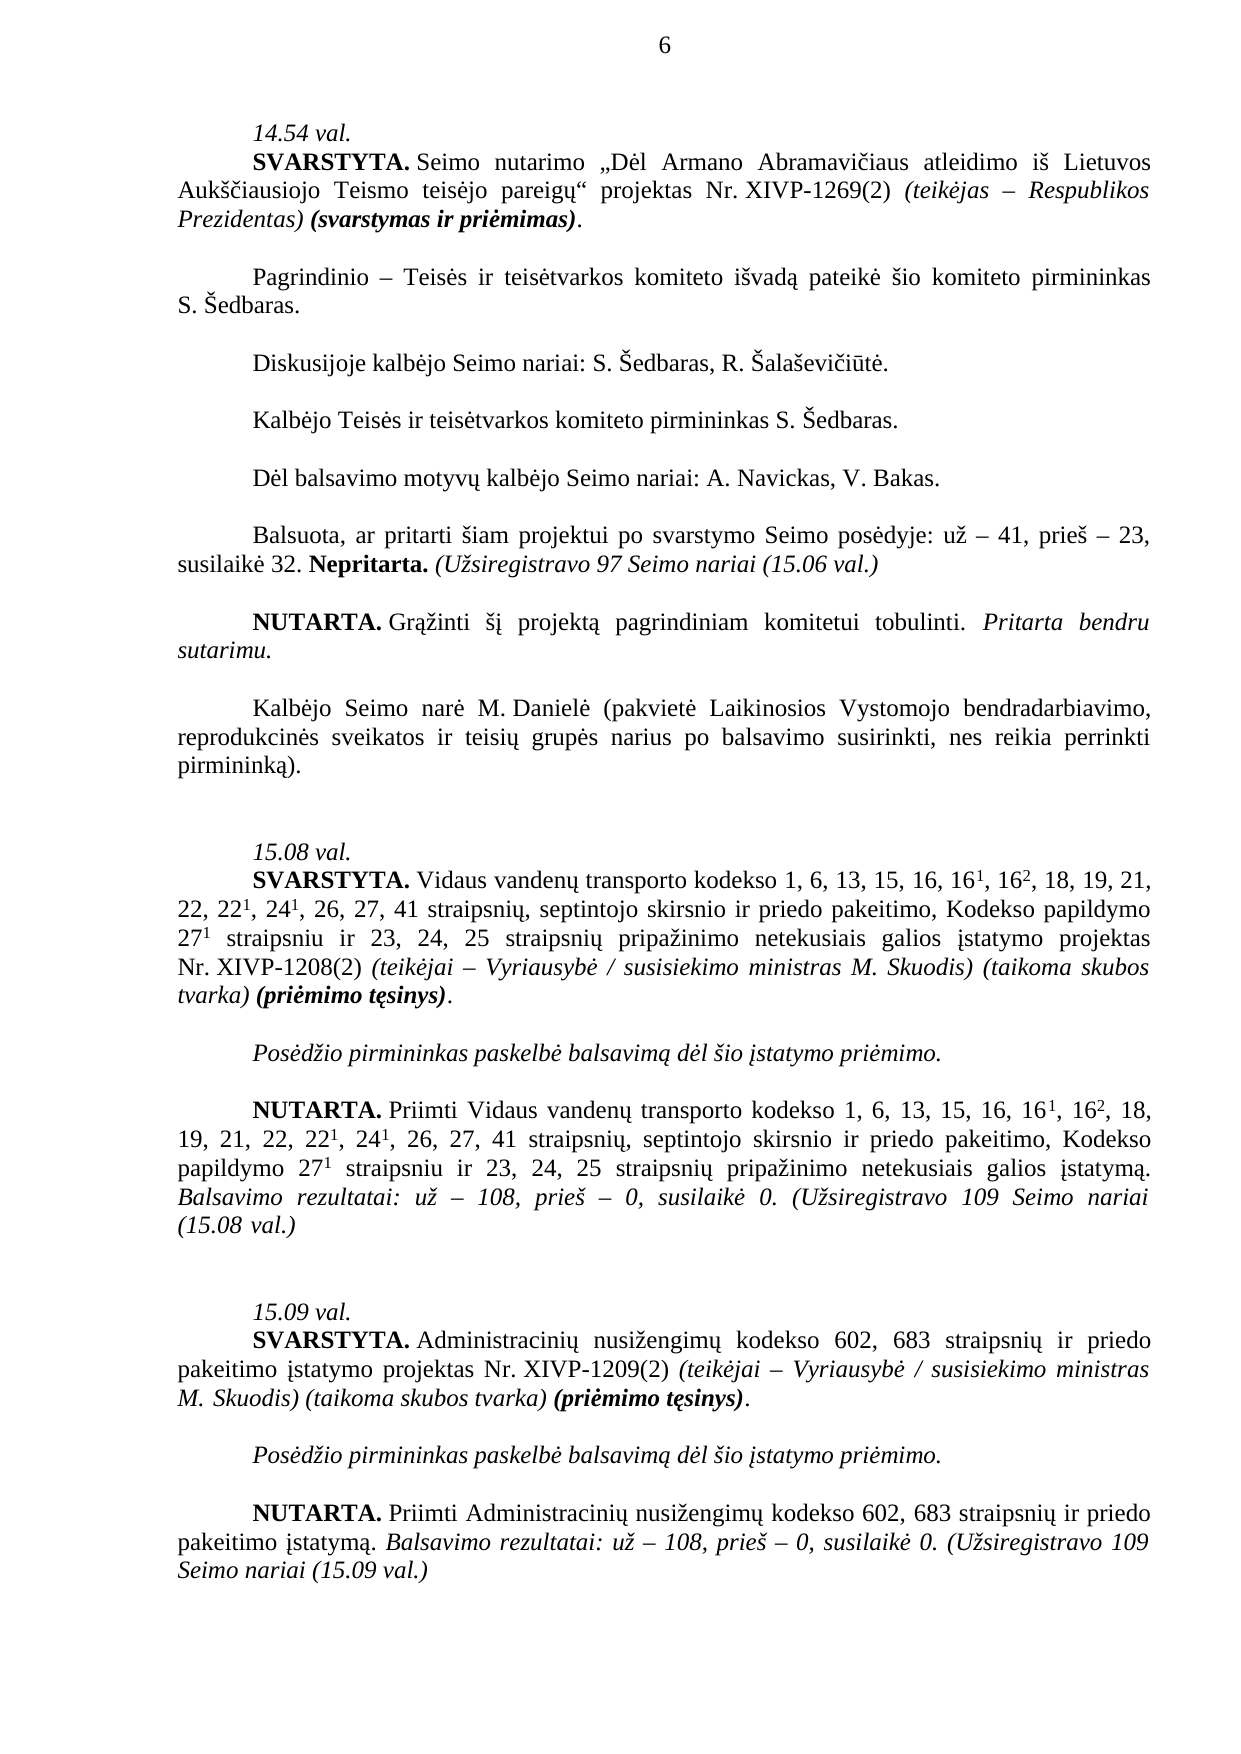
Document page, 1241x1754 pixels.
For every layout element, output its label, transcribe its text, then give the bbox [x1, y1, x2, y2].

text SVARSTYTA. Vidaus vandenų transporto kodekso 1, 6, 13, 15, 16, 161, 162, 18, 19, 21, 22, 221, 241, 26, 27, 41 straipsnių, septintojo skirsnio ir priedo pakeitimo, Kodekso papildymo 271 straipsniu ir 23, 24, 25 straipsnių pripažinimo netekusiais galios įstatymo projektas Nr. XIVP-1208(2) (teikėjai – Vyriausybė / susisiekimo ministras M. Skuodis) (taikoma skubos tvarka) (priėmimo tęsinys). [177, 866, 1152, 1009]
text Kalbėjo Teisės ir teisėtvarkos komiteto pirmininkas S. Šedbaras. [177, 406, 1152, 434]
text Dėl balsavimo motyvų kalbėjo Seimo nariai: A. Navickas, V. Bakas. [177, 463, 1152, 492]
text 15.08 val. [177, 837, 1152, 866]
text Posėdžio pirmininkas paskelbė balsavimą dėl šio įstatymo priėmimo. [177, 1038, 1152, 1067]
text NUTARTA. Priimti Vidaus vandenų transporto kodekso 1, 6, 13, 15, 16, 161, 162, 18, 19, 21, 22, 221, 241, 26, 27, 41 straipsnių, septintojo skirsnio ir priedo pakeitimo, Kodekso papildymo 271 straipsniu ir 23, 24, 25 straipsnių pripažinimo netekusiais galios įstatymą. Balsavimo rezultatai: už – 108, prieš – 0, susilaikė 0. (Užsiregistravo 109 Seimo nariai (15.08 val.) [177, 1096, 1152, 1239]
text Pagrindinio – Teisės ir teisėtvarkos komiteto išvadą pateikė šio komiteto pirmininkas S. Šedbaras. [177, 262, 1152, 319]
text NUTARTA. Priimti Administracinių nusižengimų kodekso 602, 683 straipsnių ir priedo pakeitimo įstatymą. Balsavimo rezultatai: už – 108, prieš – 0, susilaikė 0. (Užsiregistravo 109 Seimo nariai (15.09 val.) [177, 1498, 1152, 1584]
text Kalbėjo Seimo narė M. Danielė (pakvietė Laikinosios Vystomojo bendradarbiavimo, reprodukcinės sveikatos ir teisių grupės narius po balsavimo susirinkti, nes reikia perrinkti pirmininką). [177, 693, 1152, 779]
text 15.09 val. [177, 1297, 1152, 1326]
text SVARSTYTA. Seimo nutarimo „Dėl Armano Abramavičiaus atleidimo iš Lietuvos Aukščiausiojo Teismo teisėjo pareigų“ projektas Nr. XIVP-1269(2) (teikėjas – Respublikos Prezidentas) (svarstymas ir priėmimas). [177, 147, 1152, 233]
text NUTARTA. Grąžinti šį projektą pagrindiniam komitetui tobulinti. Pritarta bendru sutarimu. [177, 607, 1152, 664]
text Diskusijoje kalbėjo Seimo nariai: S. Šedbaras, R. Šalaševičiūtė. [177, 348, 1152, 377]
text SVARSTYTA. Administracinių nusižengimų kodekso 602, 683 straipsnių ir priedo pakeitimo įstatymo projektas Nr. XIVP-1209(2) (teikėjai – Vyriausybė / susisiekimo ministras M. Skuodis) (taikoma skubos tvarka) (priėmimo tęsinys). [177, 1326, 1152, 1412]
text Posėdžio pirmininkas paskelbė balsavimą dėl šio įstatymo priėmimo. [177, 1441, 1152, 1469]
text Balsuota, ar pritarti šiam projektui po svarstymo Seimo posėdyje: už – 41, prieš – 23, susilaikė 32. Nepritarta. (Užsiregistravo 97 Seimo nariai (15.06 val.) [177, 521, 1152, 578]
text 14.54 val. [177, 118, 1152, 147]
